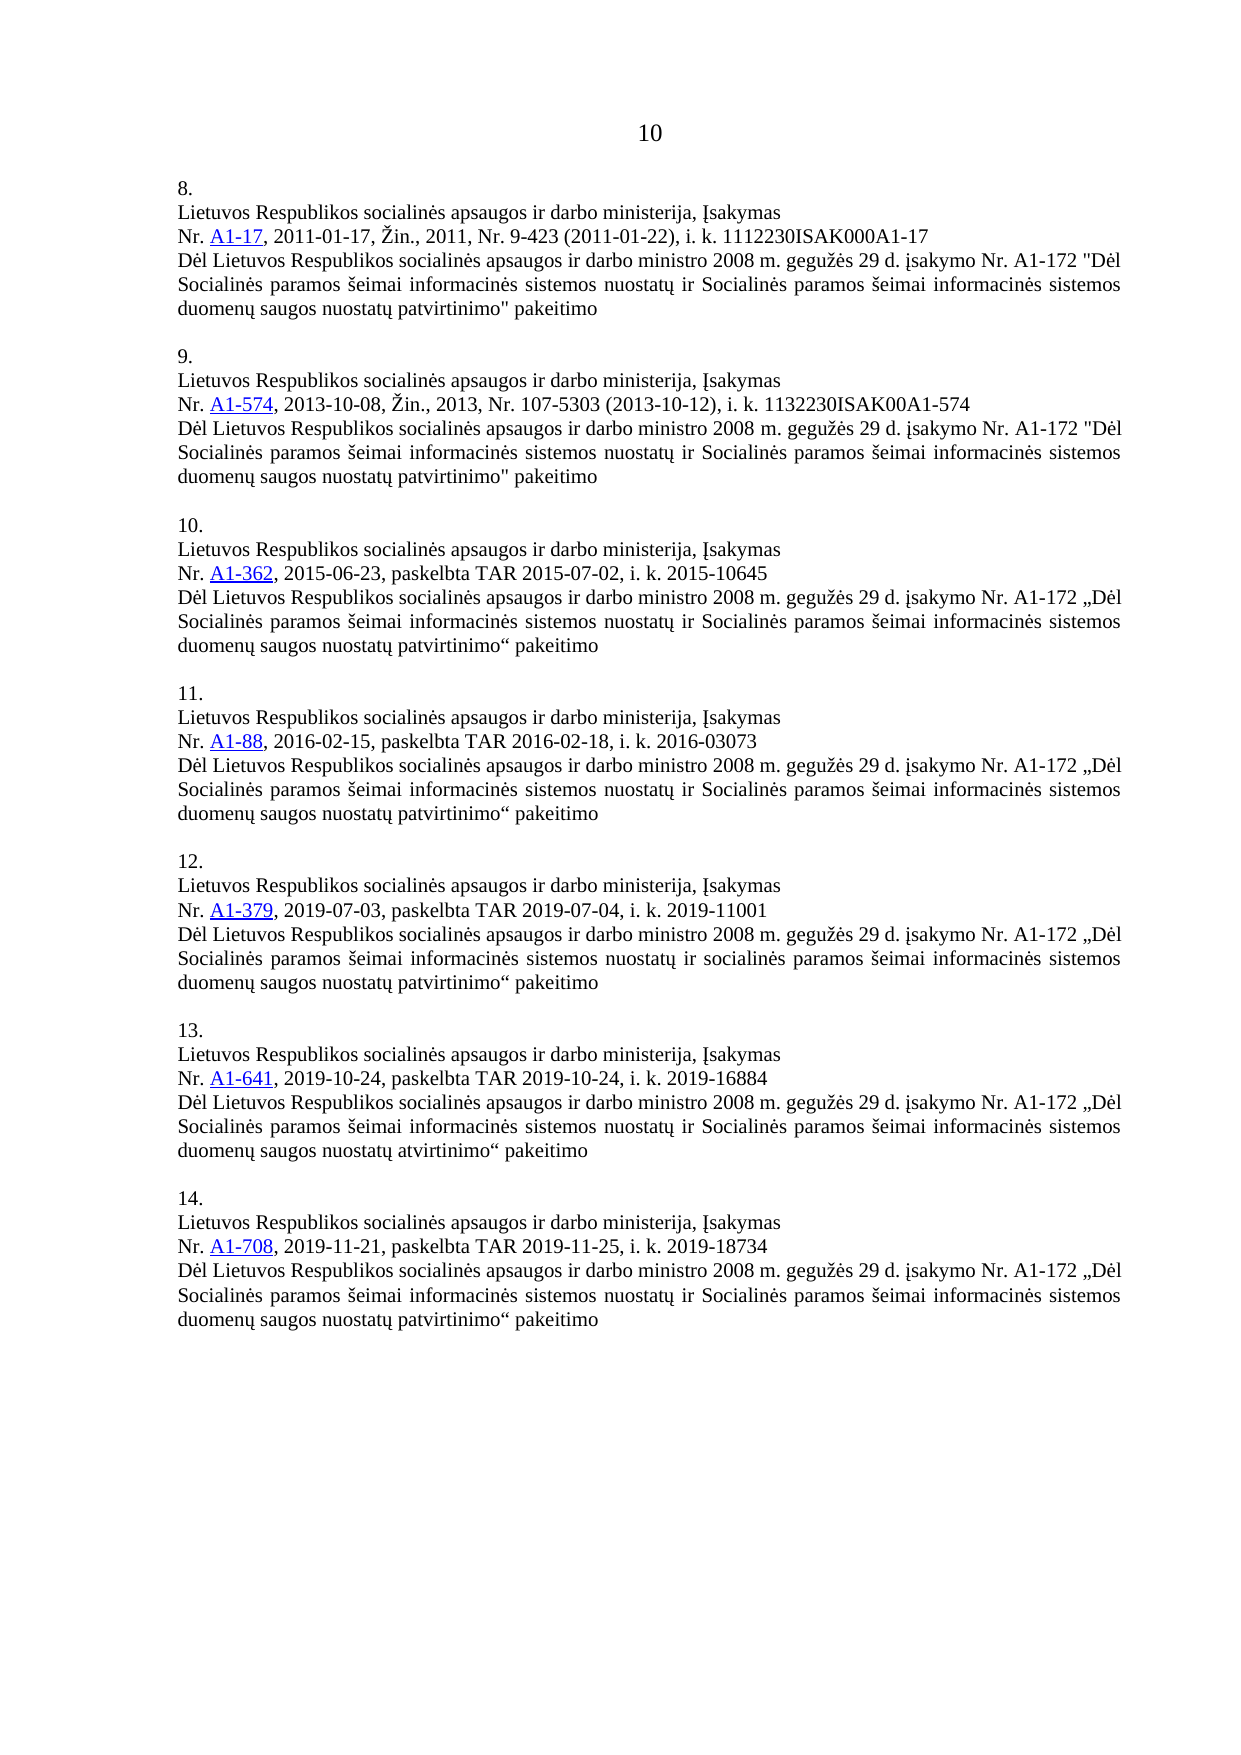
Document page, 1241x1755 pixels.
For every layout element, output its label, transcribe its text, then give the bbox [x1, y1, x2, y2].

text 14. [177, 1186, 1122, 1210]
text Dėl Lietuvos Respublikos socialinės apsaugos ir darbo ministro 2008 m. gegužės 29 d. įsakymo Nr. A1-172 „Dėl Socialinės paramos šeimai informacinės sistemos nuostatų ir Socialinės paramos šeimai informacinės sistemos duomenų saugos nuostatų atvirtinimo“ pakeitimo [177, 1090, 1122, 1162]
text Nr. A1-379, 2019-07-03, paskelbta TAR 2019-07-04, i. k. 2019-11001 [177, 897, 1122, 922]
text 9. [177, 344, 1122, 368]
text 10. [177, 512, 1122, 537]
text Dėl Lietuvos Respublikos socialinės apsaugos ir darbo ministro 2008 m. gegužės 29 d. įsakymo Nr. A1-172 „Dėl Socialinės paramos šeimai informacinės sistemos nuostatų ir Socialinės paramos šeimai informacinės sistemos duomenų saugos nuostatų patvirtinimo“ pakeitimo [177, 585, 1122, 657]
text Nr. A1-88, 2016-02-15, paskelbta TAR 2016-02-18, i. k. 2016-03073 [177, 729, 1122, 753]
text Nr. A1-574, 2013-10-08, Žin., 2013, Nr. 107-5303 (2013-10-12), i. k. 1132230ISAK00A1-574 [177, 392, 1122, 416]
text Lietuvos Respublikos socialinės apsaugos ir darbo ministerija, Įsakymas [177, 537, 1122, 561]
text Dėl Lietuvos Respublikos socialinės apsaugos ir darbo ministro 2008 m. gegužės 29 d. įsakymo Nr. A1-172 „Dėl Socialinės paramos šeimai informacinės sistemos nuostatų ir Socialinės paramos šeimai informacinės sistemos duomenų saugos nuostatų patvirtinimo“ pakeitimo [177, 753, 1122, 825]
text 12. [177, 849, 1122, 873]
text Dėl Lietuvos Respublikos socialinės apsaugos ir darbo ministro 2008 m. gegužės 29 d. įsakymo Nr. A1-172 "Dėl Socialinės paramos šeimai informacinės sistemos nuostatų ir Socialinės paramos šeimai informacinės sistemos duomenų saugos nuostatų patvirtinimo" pakeitimo [177, 248, 1122, 320]
text Nr. A1-17, 2011-01-17, Žin., 2011, Nr. 9-423 (2011-01-22), i. k. 1112230ISAK000A1-17 [177, 224, 1122, 248]
text Nr. A1-708, 2019-11-21, paskelbta TAR 2019-11-25, i. k. 2019-18734 [177, 1234, 1122, 1258]
text Lietuvos Respublikos socialinės apsaugos ir darbo ministerija, Įsakymas [177, 368, 1122, 392]
text Nr. A1-362, 2015-06-23, paskelbta TAR 2015-07-02, i. k. 2015-10645 [177, 561, 1122, 585]
text Lietuvos Respublikos socialinės apsaugos ir darbo ministerija, Įsakymas [177, 873, 1122, 897]
text Nr. A1-641, 2019-10-24, paskelbta TAR 2019-10-24, i. k. 2019-16884 [177, 1066, 1122, 1090]
text Dėl Lietuvos Respublikos socialinės apsaugos ir darbo ministro 2008 m. gegužės 29 d. įsakymo Nr. A1-172 „Dėl Socialinės paramos šeimai informacinės sistemos nuostatų ir Socialinės paramos šeimai informacinės sistemos duomenų saugos nuostatų patvirtinimo“ pakeitimo [177, 1258, 1122, 1331]
text 11. [177, 681, 1122, 705]
text Lietuvos Respublikos socialinės apsaugos ir darbo ministerija, Įsakymas [177, 705, 1122, 729]
text 8. [177, 176, 1122, 200]
text Dėl Lietuvos Respublikos socialinės apsaugos ir darbo ministro 2008 m. gegužės 29 d. įsakymo Nr. A1-172 „Dėl Socialinės paramos šeimai informacinės sistemos nuostatų ir socialinės paramos šeimai informacinės sistemos duomenų saugos nuostatų patvirtinimo“ pakeitimo [177, 922, 1122, 994]
text Dėl Lietuvos Respublikos socialinės apsaugos ir darbo ministro 2008 m. gegužės 29 d. įsakymo Nr. A1-172 "Dėl Socialinės paramos šeimai informacinės sistemos nuostatų ir Socialinės paramos šeimai informacinės sistemos duomenų saugos nuostatų patvirtinimo" pakeitimo [177, 416, 1122, 488]
text Lietuvos Respublikos socialinės apsaugos ir darbo ministerija, Įsakymas [177, 200, 1122, 224]
text Lietuvos Respublikos socialinės apsaugos ir darbo ministerija, Įsakymas [177, 1210, 1122, 1234]
text 13. [177, 1018, 1122, 1042]
text Lietuvos Respublikos socialinės apsaugos ir darbo ministerija, Įsakymas [177, 1042, 1122, 1066]
